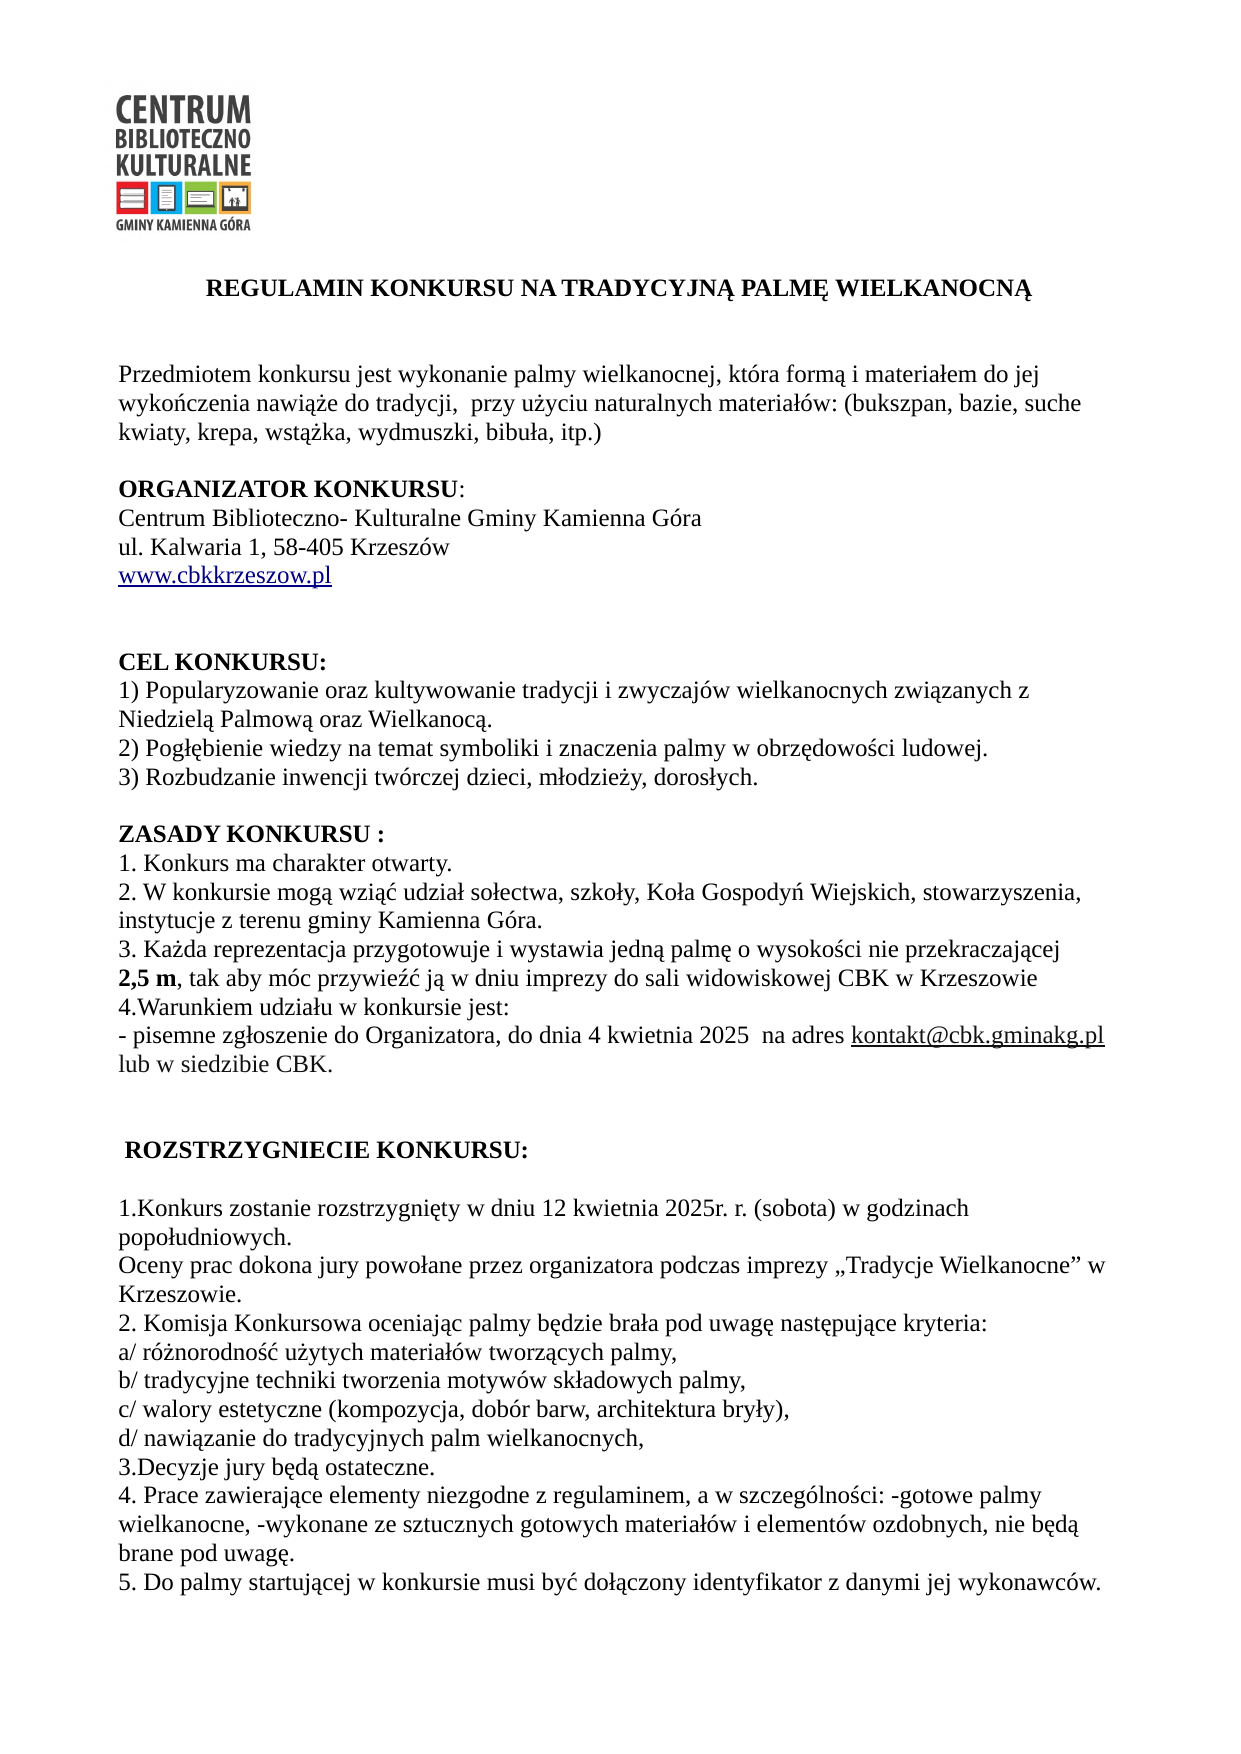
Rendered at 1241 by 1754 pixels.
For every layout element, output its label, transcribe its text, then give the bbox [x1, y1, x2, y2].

picture [102, 81, 264, 244]
text ROZSTRZYGNIECIE KONKURSU: [118, 1135, 1122, 1164]
text Oceny prac dokona jury powołane przez organizatora podczas imprezy „Tradycje Wielkanocne” w Krzeszowie. [118, 1250, 1122, 1308]
text ul. Kalwaria 1, 58-405 Krzeszów [118, 532, 1122, 560]
text ORGANIZATOR KONKURSU: [118, 474, 1122, 503]
text b/ tradycyjne techniki tworzenia motywów składowych palmy, [118, 1365, 1122, 1394]
text - pisemne zgłoszenie do Organizatora, do dnia 4 kwietnia 2025 na adres kontakt@cbk.gminakg.pl [118, 1020, 1122, 1049]
text REGULAMIN KONKURSU NA TRADYCYJNĄ PALMĘ WIELKANOCNĄ [118, 118, 1122, 302]
text www.cbkkrzeszow.pl [118, 560, 1122, 589]
text Centrum Biblioteczno- Kulturalne Gminy Kamienna Góra [118, 503, 1122, 532]
text d/ nawiązanie do tradycyjnych palm wielkanocnych, [118, 1423, 1122, 1452]
text 4.Warunkiem udziału w konkursie jest: [118, 992, 1122, 1020]
text 3.Decyzje jury będą ostateczne. 4. Prace zawierające elementy niezgodne z regulaminem, a w szczególności: -gotowe palmy wielkanocne, -wykonane ze sztucznych gotowych materiałów i elementów ozdobnych, nie będą brane pod uwagę. 5. Do palmy startującej w konkursie musi być dołączony identyfikator z danymi jej wykonawców. [118, 1452, 1122, 1624]
text lub w siedzibie CBK. [118, 1049, 1122, 1078]
text 2,5 m, tak aby móc przywieźć ją w dniu imprezy do sali widowiskowej CBK w Krzeszowie [118, 963, 1122, 992]
text 2. Komisja Konkursowa oceniając palmy będzie brała pod uwagę następujące kryteria: [118, 1308, 1122, 1337]
text a/ różnorodność użytych materiałów tworzących palmy, [118, 1337, 1122, 1365]
text c/ walory estetyczne (kompozycja, dobór barw, architektura bryły), [118, 1394, 1122, 1423]
text 1.Konkurs zostanie rozstrzygnięty w dniu 12 kwietnia 2025r. r. (sobota) w godzinach popołudniowych. [118, 1164, 1122, 1250]
text CEL KONKURSU: 1) Popularyzowanie oraz kultywowanie tradycji i zwyczajów wielkanocnych związanych z Niedzielą Palmową oraz Wielkanocą. 2) Pogłębienie wiedzy na temat symboliki i znaczenia palmy w obrzędowości ludowej. 3) Rozbudzanie inwencji twórczej dzieci, młodzieży, dorosłych. ZASADY KONKURSU : 1. Konkurs ma charakter otwarty. 2. W konkursie mogą wziąć udział sołectwa, szkoły, Koła Gospodyń Wiejskich, stowarzyszenia, instytucje z terenu gminy Kamienna Góra. 3. Każda reprezentacja przygotowuje i wystawia jedną palmę o wysokości nie przekraczającej [118, 618, 1122, 963]
text Przedmiotem konkursu jest wykonanie palmy wielkanocnej, która formą i materiałem do jej wykończenia nawiąże do tradycji, przy użyciu naturalnych materiałów: (bukszpan, bazie, suche kwiaty, krepa, wstążka, wydmuszki, bibuła, itp.) [118, 330, 1122, 445]
